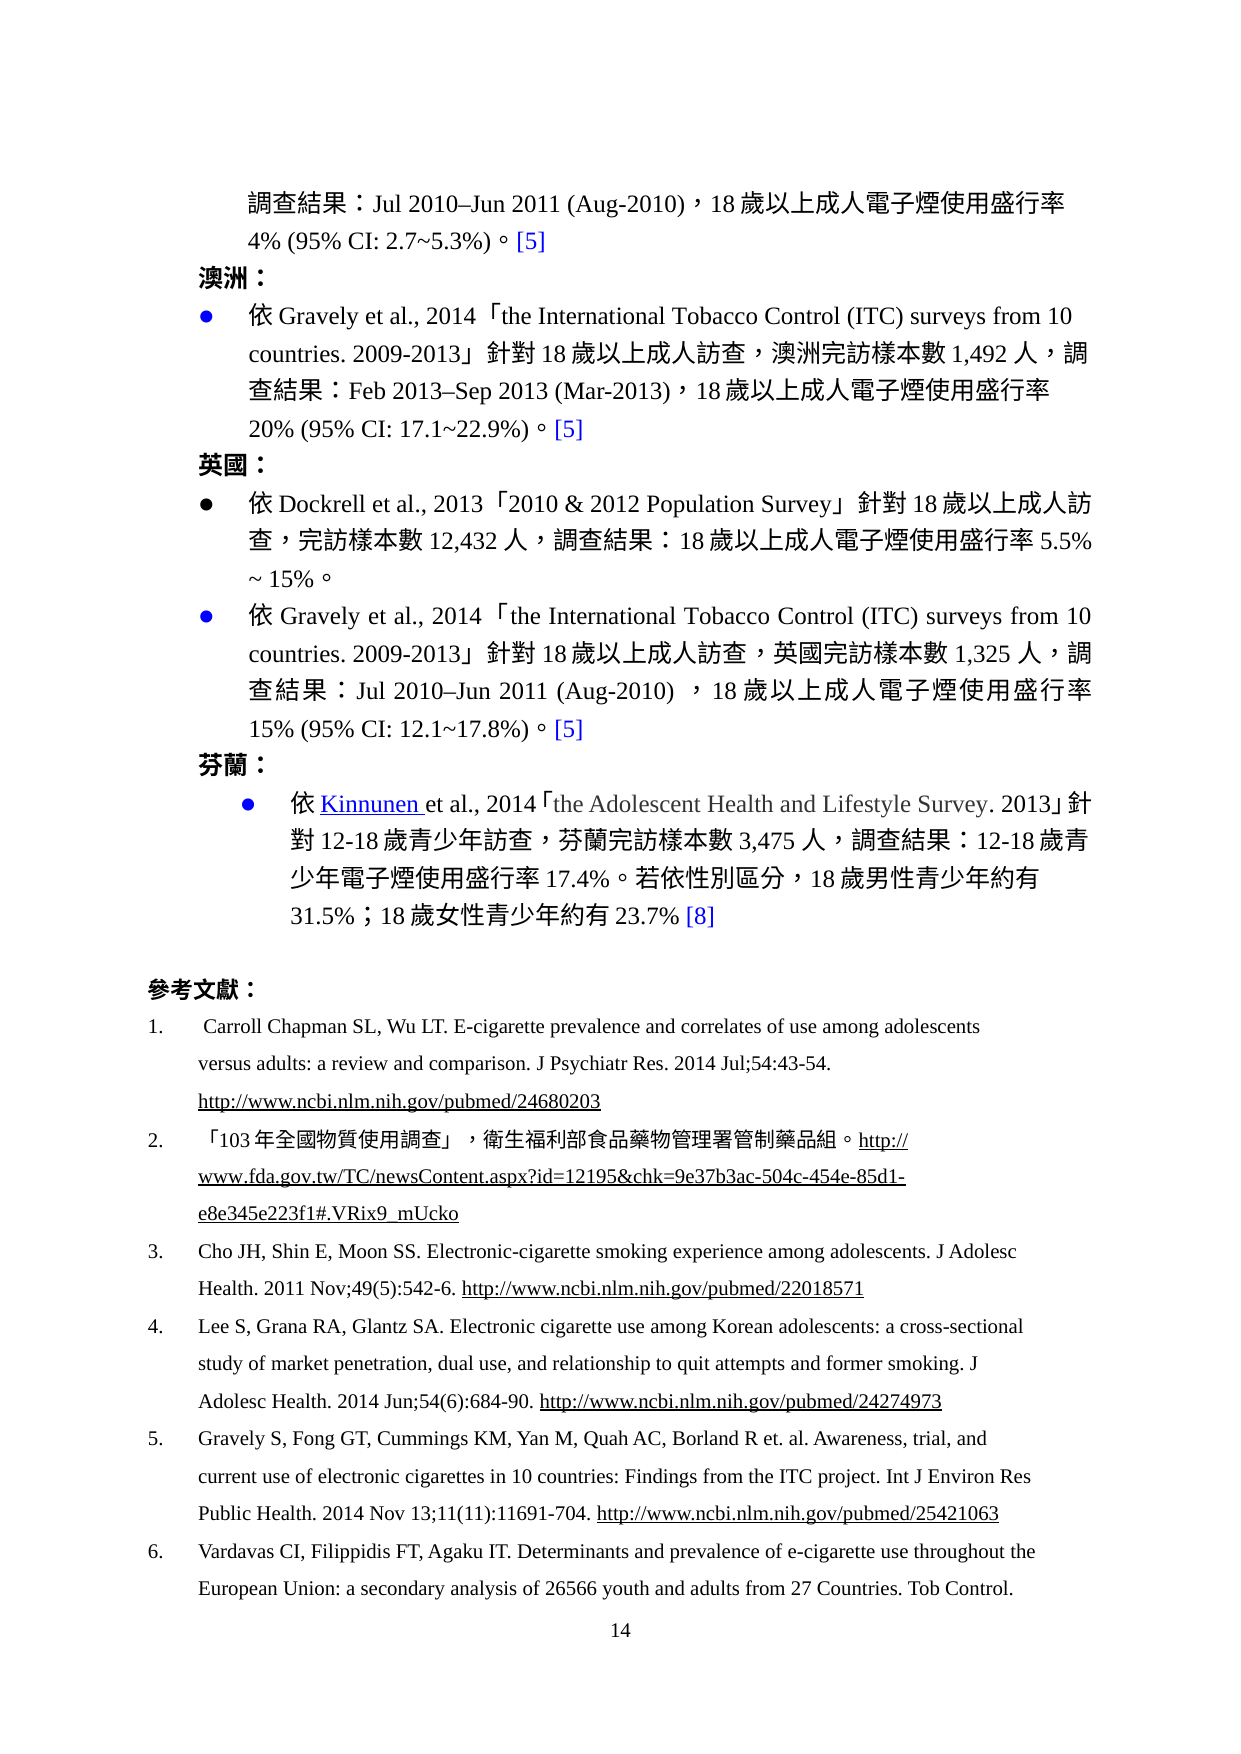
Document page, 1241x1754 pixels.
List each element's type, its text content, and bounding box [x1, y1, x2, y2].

text 芬蘭： [148, 745, 1092, 782]
list Gravely S, Fong GT, Cummings KM, Yan M, Quah AC, Borland R et. al. Awareness, trial, and current use of electronic cigarettes in 10 countries: Findings from the ITC project. Int J Environ Res Public Health. 2014 Nov 13;11(11):11691-704. http://www.ncbi.nlm.nih.gov/pubmed/25421063 [148, 1420, 1037, 1532]
list 依Kinnunen et al., 2014「the Adolescent Health and Lifestyle Survey. 2013」針對12-18歲青少年訪查，芬蘭完訪樣本數3,475 人，調查結果：12-18歲青少年電子煙使用盛行率17.4%。若依性別區分，18歲男性青少年約有31.5%；18歲女性青少年約有23.7% [8] [240, 782, 1092, 932]
list Cho JH, Shin E, Moon SS. Electronic-cigarette smoking experience among adolescents. J Adolesc Health. 2011 Nov;49(5):542-6. http://www.ncbi.nlm.nih.gov/pubmed/22018571 [148, 1232, 1037, 1307]
list Lee S, Grana RA, Glantz SA. Electronic cigarette use among Korean adolescents: a cross-sectional study of market penetration, dual use, and relationship to quit attempts and former smoking. J Adolesc Health. 2014 Jun;54(6):684-90. http://www.ncbi.nlm.nih.gov/pubmed/24274973 [148, 1307, 1037, 1420]
list 調查結果：Jul 2010–Jun 2011 (Aug-2010)，18歲以上成人電子煙使用盛行率4% (95% CI: 2.7~5.3%)。[5] [198, 182, 1092, 257]
list 「103年全國物質使用調查」，衛生福利部食品藥物管理署管制藥品組。http://www.fda.gov.tw/TC/newsContent.aspx?id=12195&chk=9e37b3ac-504c-454e-85d1-e8e345e223f1#.VRix9_mUcko [148, 1120, 1037, 1232]
list Carroll Chapman SL, Wu LT. E-cigarette prevalence and correlates of use among adolescents versus adults: a review and comparison. J Psychiatr Res. 2014 Jul;54:43-54. http://www.ncbi.nlm.nih.gov/pubmed/24680203 [148, 1007, 1037, 1120]
list 依Dockrell et al., 2013「2010 & 2012 Population Survey」針對18歲以上成人訪查，完訪樣本數12,432 人，調查結果：18歲以上成人電子煙使用盛行率5.5% ~ 15%。 [198, 482, 1092, 595]
list 依Gravely et al., 2014「the International Tobacco Control (ITC) surveys from 10 countries. 2009-2013」針對18歲以上成人訪查，英國完訪樣本數1,325 人，調查結果：Jul 2010–Jun 2011 (Aug-2010) ，18歲以上成人電子煙使用盛行率15% (95% CI: 12.1~17.8%)。[5] [198, 595, 1092, 745]
text 澳洲： [148, 257, 1092, 295]
list Vardavas CI, Filippidis FT, Agaku IT. Determinants and prevalence of e-cigarette use throughout the European Union: a secondary analysis of 26566 youth and adults from 27 Countries. Tob Control. [148, 1532, 1037, 1607]
list 依Gravely et al., 2014「the International Tobacco Control (ITC) surveys from 10 countries. 2009-2013」針對18歲以上成人訪查，澳洲完訪樣本數1,492 人，調查結果：Feb 2013–Sep 2013 (Mar-2013)，18歲以上成人電子煙使用盛行率20% (95% CI: 17.1~22.9%)。[5] [198, 295, 1092, 445]
text 參考文獻： [148, 970, 1037, 1007]
text 英國： [148, 445, 1092, 482]
